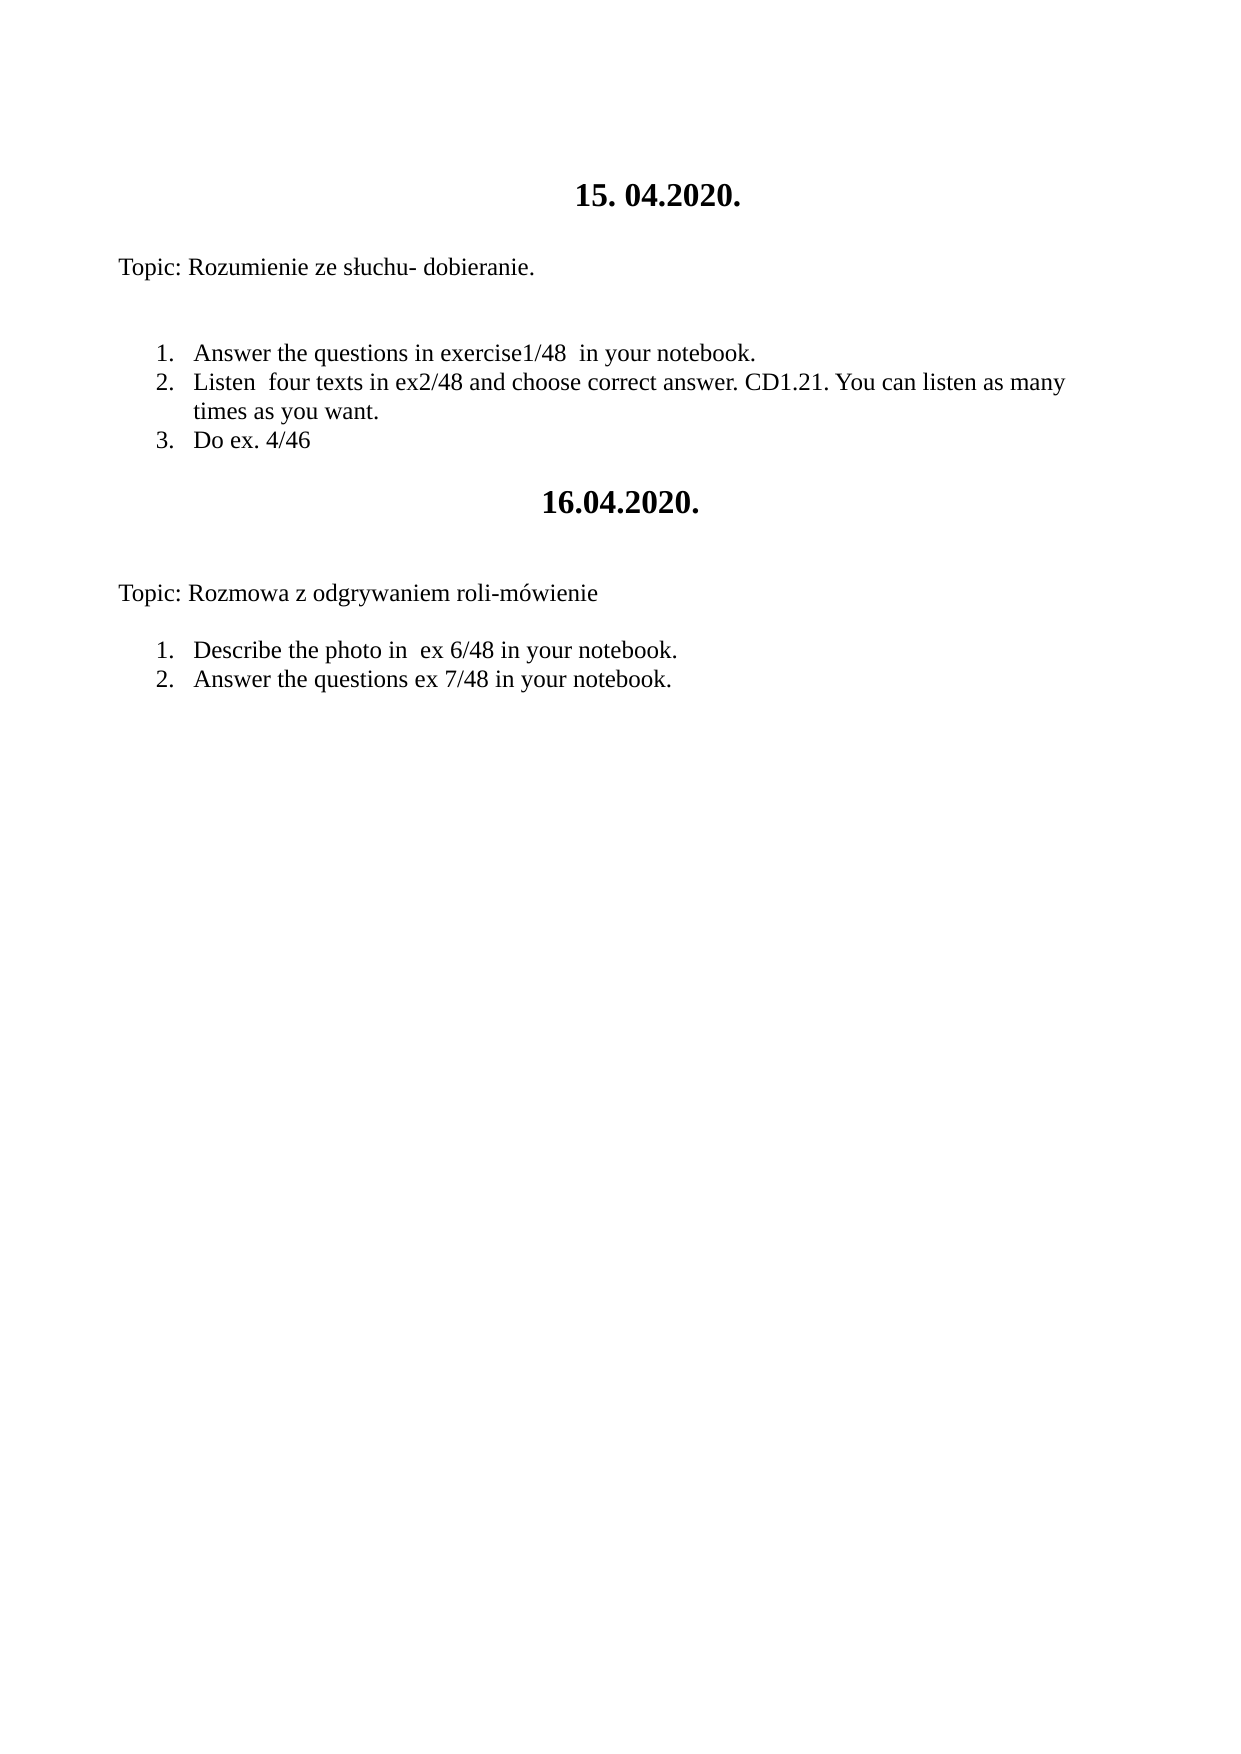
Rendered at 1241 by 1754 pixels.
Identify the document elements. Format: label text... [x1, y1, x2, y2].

list Listen four texts in ex2/48 and choose correct answer. CD1.21. You can listen as many times as you want. [156, 367, 1122, 425]
list Answer the questions in exercise1/48 in your notebook. [156, 338, 1122, 367]
text 16.04.2020. [118, 482, 1122, 521]
list Answer the questions ex 7/48 in your notebook. [156, 664, 1122, 693]
text Topic: Rozmowa z odgrywaniem roli-mówienie [118, 578, 1122, 607]
list 15. 04.2020. [156, 176, 1122, 214]
list Do ex. 4/46 [156, 425, 1122, 453]
text Topic: Rozumienie ze słuchu- dobieranie. [118, 252, 1122, 281]
list Describe the photo in ex 6/48 in your notebook. [156, 636, 1122, 664]
